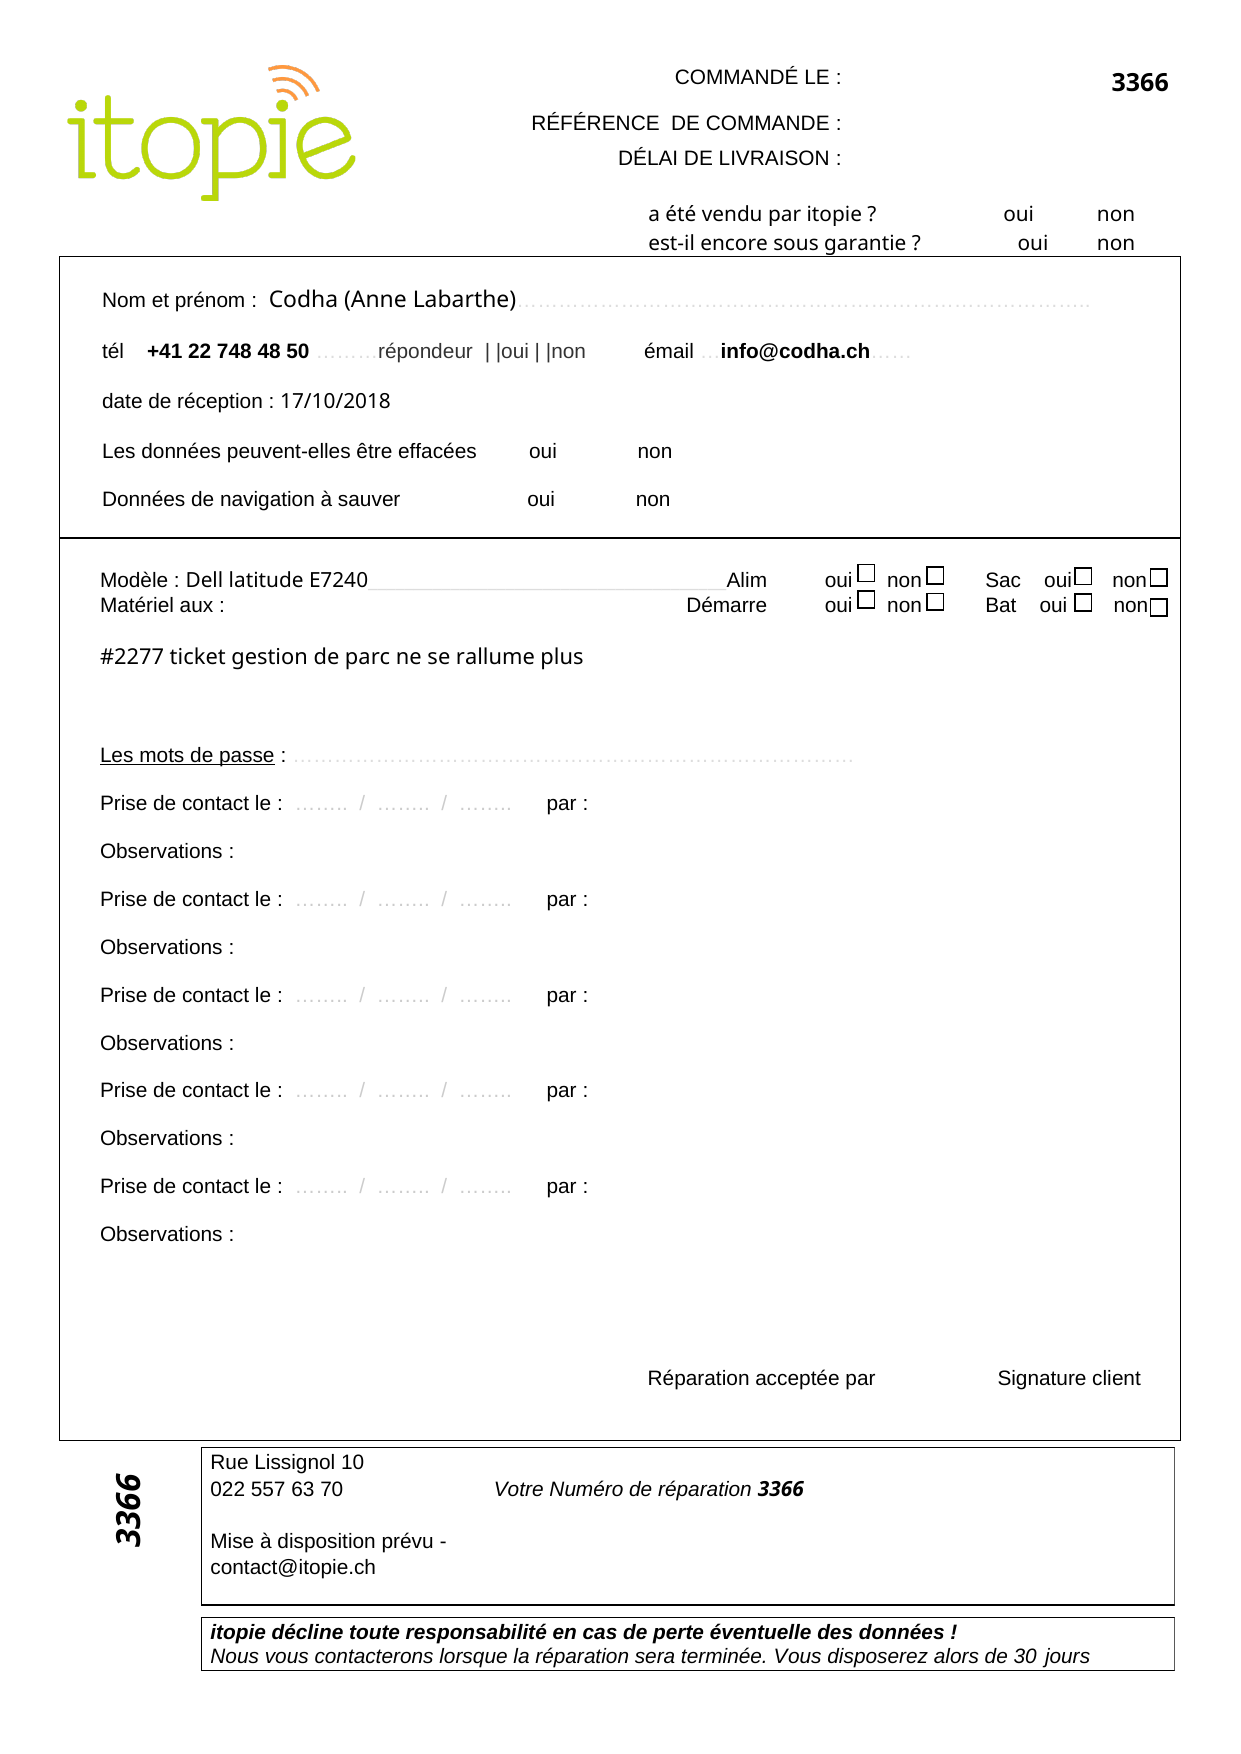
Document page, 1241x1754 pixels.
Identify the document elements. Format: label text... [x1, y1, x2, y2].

text Observations : [60, 1027, 1180, 1054]
picture [67, 65, 356, 201]
table_cell [847, 140, 1180, 175]
table_header Rue Lissignol 10 022 557 63 70 Votre Numéro de réparation 3366 Mise à disposition prévu - contact@itopie.ch [195, 1441, 1180, 1611]
text Les données peuvent-elles être effacées oui non [60, 436, 1180, 463]
text Prise de contact le : …….. / …….. / …….. par : [60, 1171, 1180, 1198]
text Modèle : Dell latitude E7240 Alim oui non Sac oui non [60, 562, 856, 590]
text a été vendu par itopie ? oui non [59, 199, 1181, 228]
text Prise de contact le : …….. / …….. / …….. par : [60, 979, 1180, 1006]
text tél +41 22 748 48 50 ………répondeur | |oui | |non émail …info@codha.ch…… [60, 335, 1180, 362]
text Prise de contact le : …….. / …….. / …….. par : [60, 788, 1180, 815]
text Modèle : Dell latitude E7240 Alim oui non Sac oui non [879, 562, 925, 590]
table_header 3366 [847, 59, 1180, 104]
text Nom et prénom : Codha (Anne Labarthe)……………………………………………………………………….. [60, 280, 1180, 314]
text Prise de contact le : …….. / …….. / …….. par : [60, 883, 1180, 911]
table_cell RÉFÉRENCE DE COMMANDE : [490, 105, 847, 140]
text Réparation acceptée par Signature client [60, 1363, 1180, 1390]
table_cell [847, 105, 1180, 140]
text Prise de contact le : …….. / …….. / …….. par : [60, 1075, 1180, 1102]
text Matériel aux : Démarre oui non Bat oui non [60, 590, 1180, 617]
table_header COMMANDÉ LE : [490, 59, 847, 104]
text est-il encore sous garantie ? oui non [59, 228, 1181, 256]
text Données de navigation à sauver oui non [60, 484, 1180, 511]
table_header 3366 [59, 1441, 195, 1677]
text Observations : [60, 931, 1180, 958]
text Modèle : Dell latitude E7240 Alim oui non Sac oui non [948, 562, 1180, 590]
text #2277 ticket gestion de parc ne se rallume plus [60, 638, 1180, 671]
text Observations : [60, 836, 1180, 863]
text Les mots de passe : ……………………………………………………………………… [60, 740, 1180, 767]
text date de réception : 17/10/2018 [60, 383, 1180, 415]
text Observations : [60, 1123, 1180, 1150]
text Observations : [60, 1219, 1180, 1246]
table_cell DÉLAI DE LIVRAISON : [490, 140, 847, 175]
table_cell itopie décline toute responsabilité en cas de perte éventuelle des données ! Nous vous contacterons lorsque la réparation sera terminée. Vous disposerez alors de 30 jours [195, 1611, 1180, 1677]
